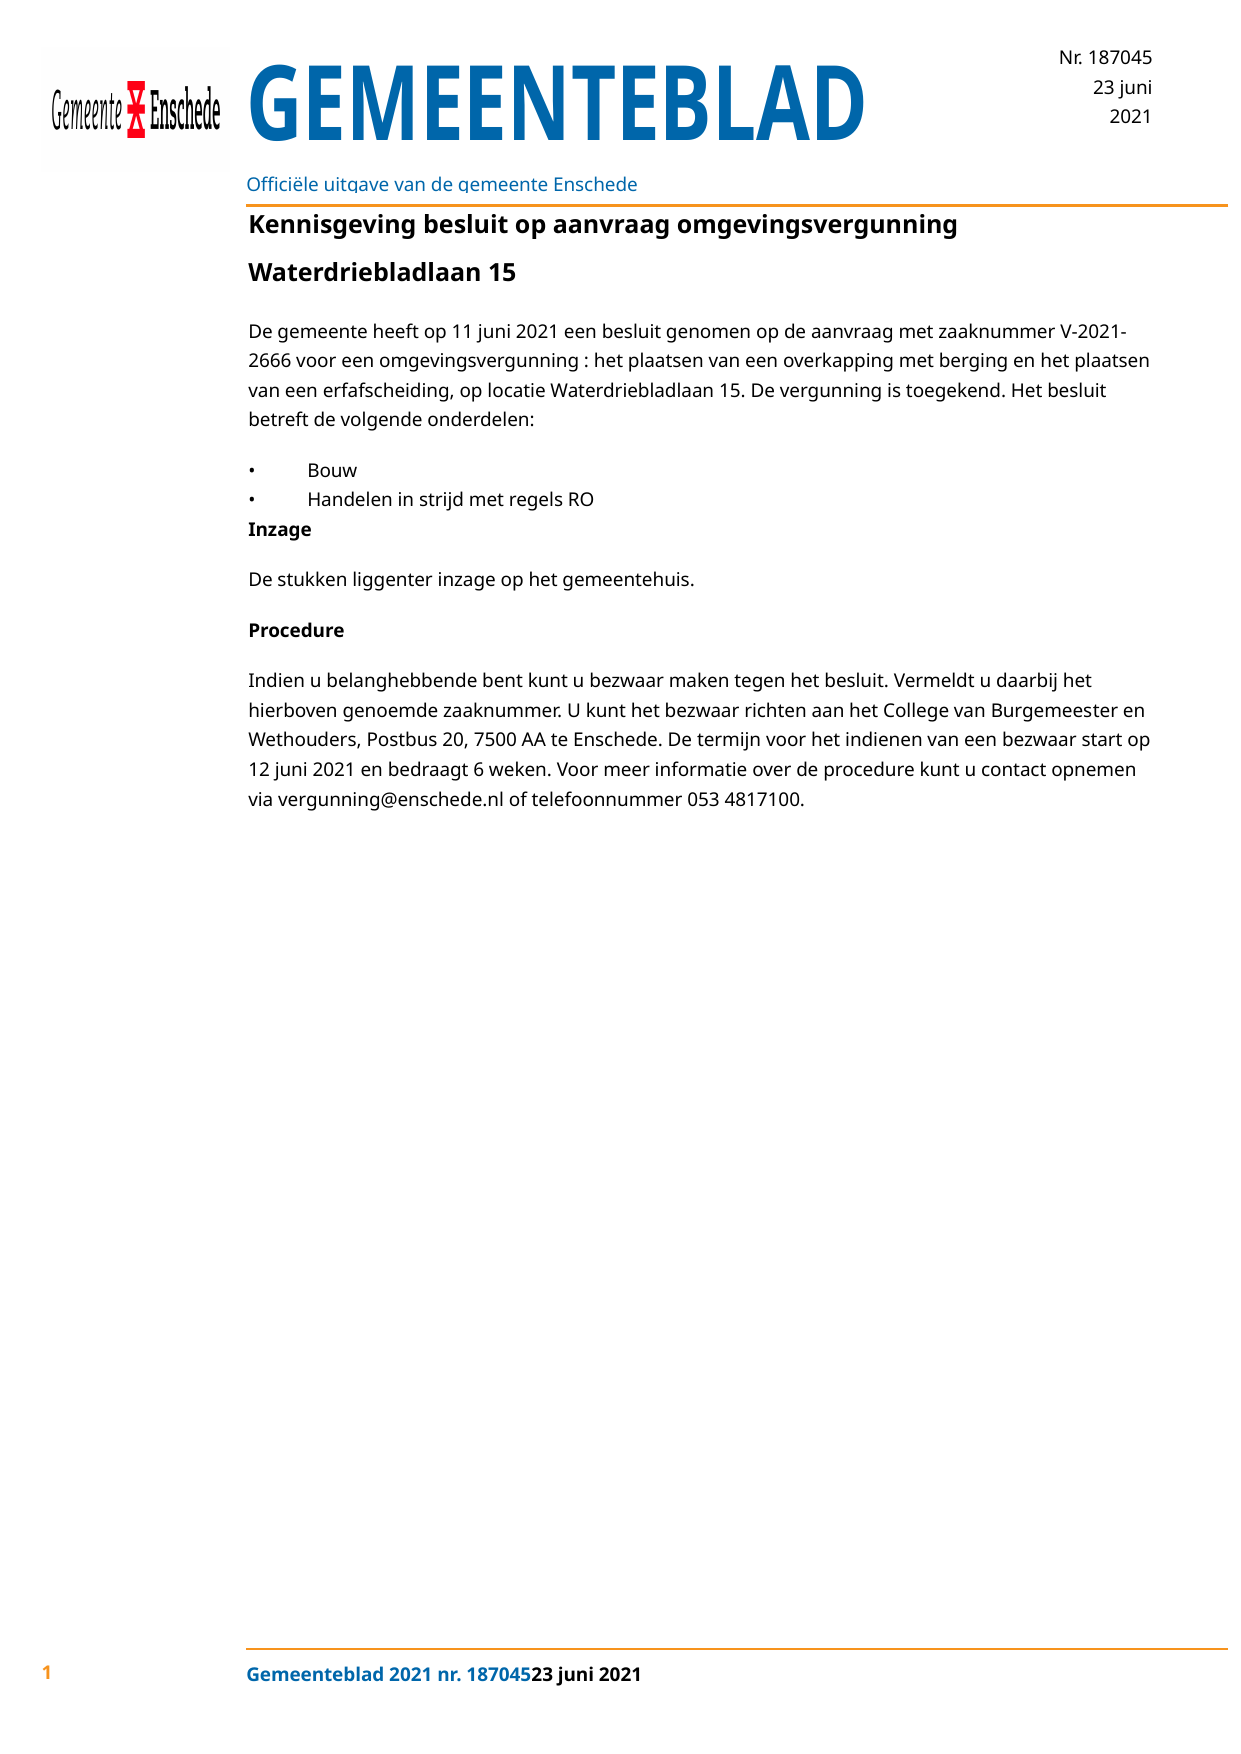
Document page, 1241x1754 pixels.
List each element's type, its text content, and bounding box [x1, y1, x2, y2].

picture [41, 47, 231, 172]
text Procedure [248, 617, 1152, 643]
text De gemeente heeft op 11 juni 2021 een besluit genomen op de aanvraag met zaaknummer V-2021-2666 voor een omgevingsvergunning : het plaatsen van een overkapping met berging en het plaatsen van een erfafscheiding, op locatie Waterdriebladlaan 15. De vergunning is toegekend. Het besluit betreft de volgende onderdelen: [248, 318, 1152, 432]
list Handelen in strijd met regels RO [248, 487, 1152, 512]
text Kennisgeving besluit op aanvraag omgevingsvergunning Waterdriebladlaan 15 [248, 207, 1152, 288]
text Inzage [248, 516, 1152, 542]
list Bouw [248, 457, 1152, 483]
text De stukken liggenter inzage op het gemeentehuis. [248, 567, 1152, 592]
text Indien u belanghebbende bent kunt u bezwaar maken tegen het besluit. Vermeldt u daarbij het hierboven genoemde zaaknummer. U kunt het bezwaar richten aan het College van Burgemees­ter en Wethouders, Postbus 20, 7500 AA te Enschede. De termijn voor het indienen van een bezwaar start op 12 juni 2021 en bedraagt 6 weken. Voor meer informatie over de procedure kunt u contact opnemen via vergunning@enschede.nl of telefoonnummer 053 4817100. [248, 667, 1152, 812]
